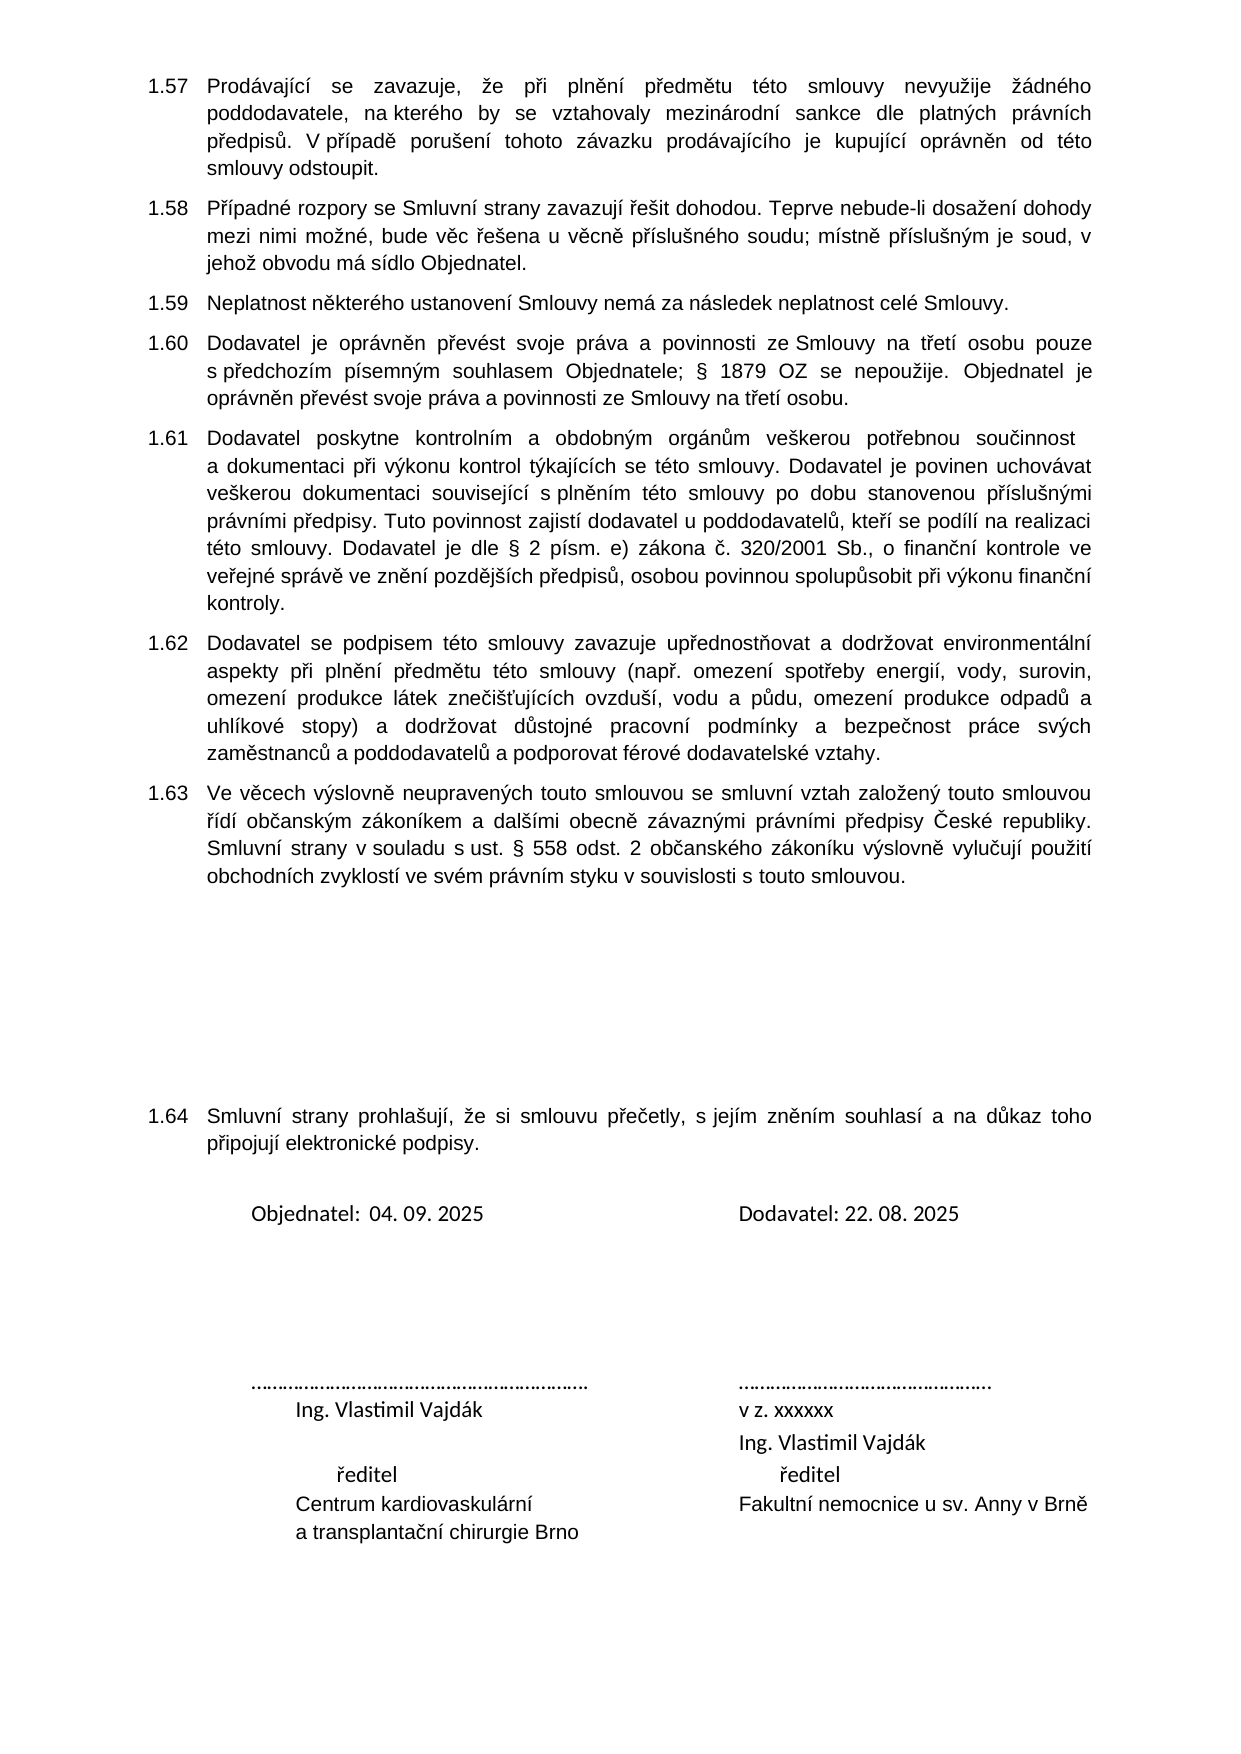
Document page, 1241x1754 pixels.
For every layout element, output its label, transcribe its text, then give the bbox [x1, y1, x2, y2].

list Ve věcech výslovně neupravených touto smlouvou se smluvní vztah založený touto smlouvou řídí občanským zákoníkem a dalšími obecně závaznými právními předpisy České republiky. Smluvní strany v souladu s ust. § 558 odst. 2 občanského zákoníku výslovně vylučují použití obchodních zvyklostí ve svém právním styku v souvislosti s touto smlouvou. [148, 781, 1093, 888]
text ředitel ředitel [221, 1460, 1093, 1488]
text Centrum kardiovaskulární Fakultní nemocnice u sv. Anny v Brně [221, 1492, 1093, 1516]
text Objednatel: 04. 09. 2025 Dodavatel: 22. 08. 2025 [148, 1199, 1093, 1227]
list Smluvní strany prohlašují, že si smlouvu přečetly, s jejím zněním souhlasí a na důkaz toho připojují elektronické podpisy. [148, 1104, 1093, 1155]
list Případné rozpory se Smluvní strany zavazují řešit dohodou. Teprve nebude-li dosažení dohody mezi nimi možné, bude věc řešena u věcně příslušného soudu; místně příslušným je soud, v jehož obvodu má sídlo Objednatel. [148, 196, 1093, 275]
list Dodavatel se podpisem této smlouvy zavazuje upřednostňovat a dodržovat environmentální aspekty při plnění předmětu této smlouvy (např. omezení spotřeby energií, vody, surovin, omezení produkce látek znečišťujících ovzduší, vodu a půdu, omezení produkce odpadů a uhlíkové stopy) a dodržovat důstojné pracovní podmínky a bezpečnost práce svých zaměstnanců a poddodavatelů a podporovat férové dodavatelské vztahy. [148, 631, 1093, 765]
list Prodávající se zavazuje, že při plnění předmětu této smlouvy nevyužije žádného poddodavatele, na kterého by se vztahovaly mezinárodní sankce dle platných právních předpisů. V případě porušení tohoto závazku prodávajícího je kupující oprávněn od této smlouvy odstoupit. [148, 74, 1093, 180]
text Ing. Vlastimil Vajdák [664, 1428, 1093, 1456]
list Dodavatel poskytne kontrolním a obdobným orgánům veškerou potřebnou součinnost a dokumentaci při výkonu kontrol týkajících se této smlouvy. Dodavatel je povinen uchovávat veškerou dokumentaci související s plněním této smlouvy po dobu stanovenou příslušnými právními předpisy. Tuto povinnost zajistí dodavatel u poddodavatelů, kteří se podílí na realizaci této smlouvy. Dodavatel je dle § 2 písm. e) zákona č. 320/2001 Sb., o finanční kontrole ve veřejné správě ve znění pozdějších předpisů, osobou povinnou spolupůsobit při výkonu finanční kontroly. [148, 426, 1093, 615]
list Dodavatel je oprávněn převést svoje práva a povinnosti ze Smlouvy na třetí osobu pouze s předchozím písemným souhlasem Objednatele; § 1879 OZ se nepoužije. Objednatel je oprávněn převést svoje práva a povinnosti ze Smlouvy na třetí osobu. [148, 331, 1093, 410]
text Ing. Vlastimil Vajdák v z. xxxxxx [221, 1395, 1093, 1423]
text ………………………………………………………. ………………………………………… [148, 1367, 1093, 1395]
text a transplantační chirurgie Brno [221, 1519, 1093, 1543]
list Neplatnost některého ustanovení Smlouvy nemá za následek neplatnost celé Smlouvy. [148, 291, 1093, 315]
